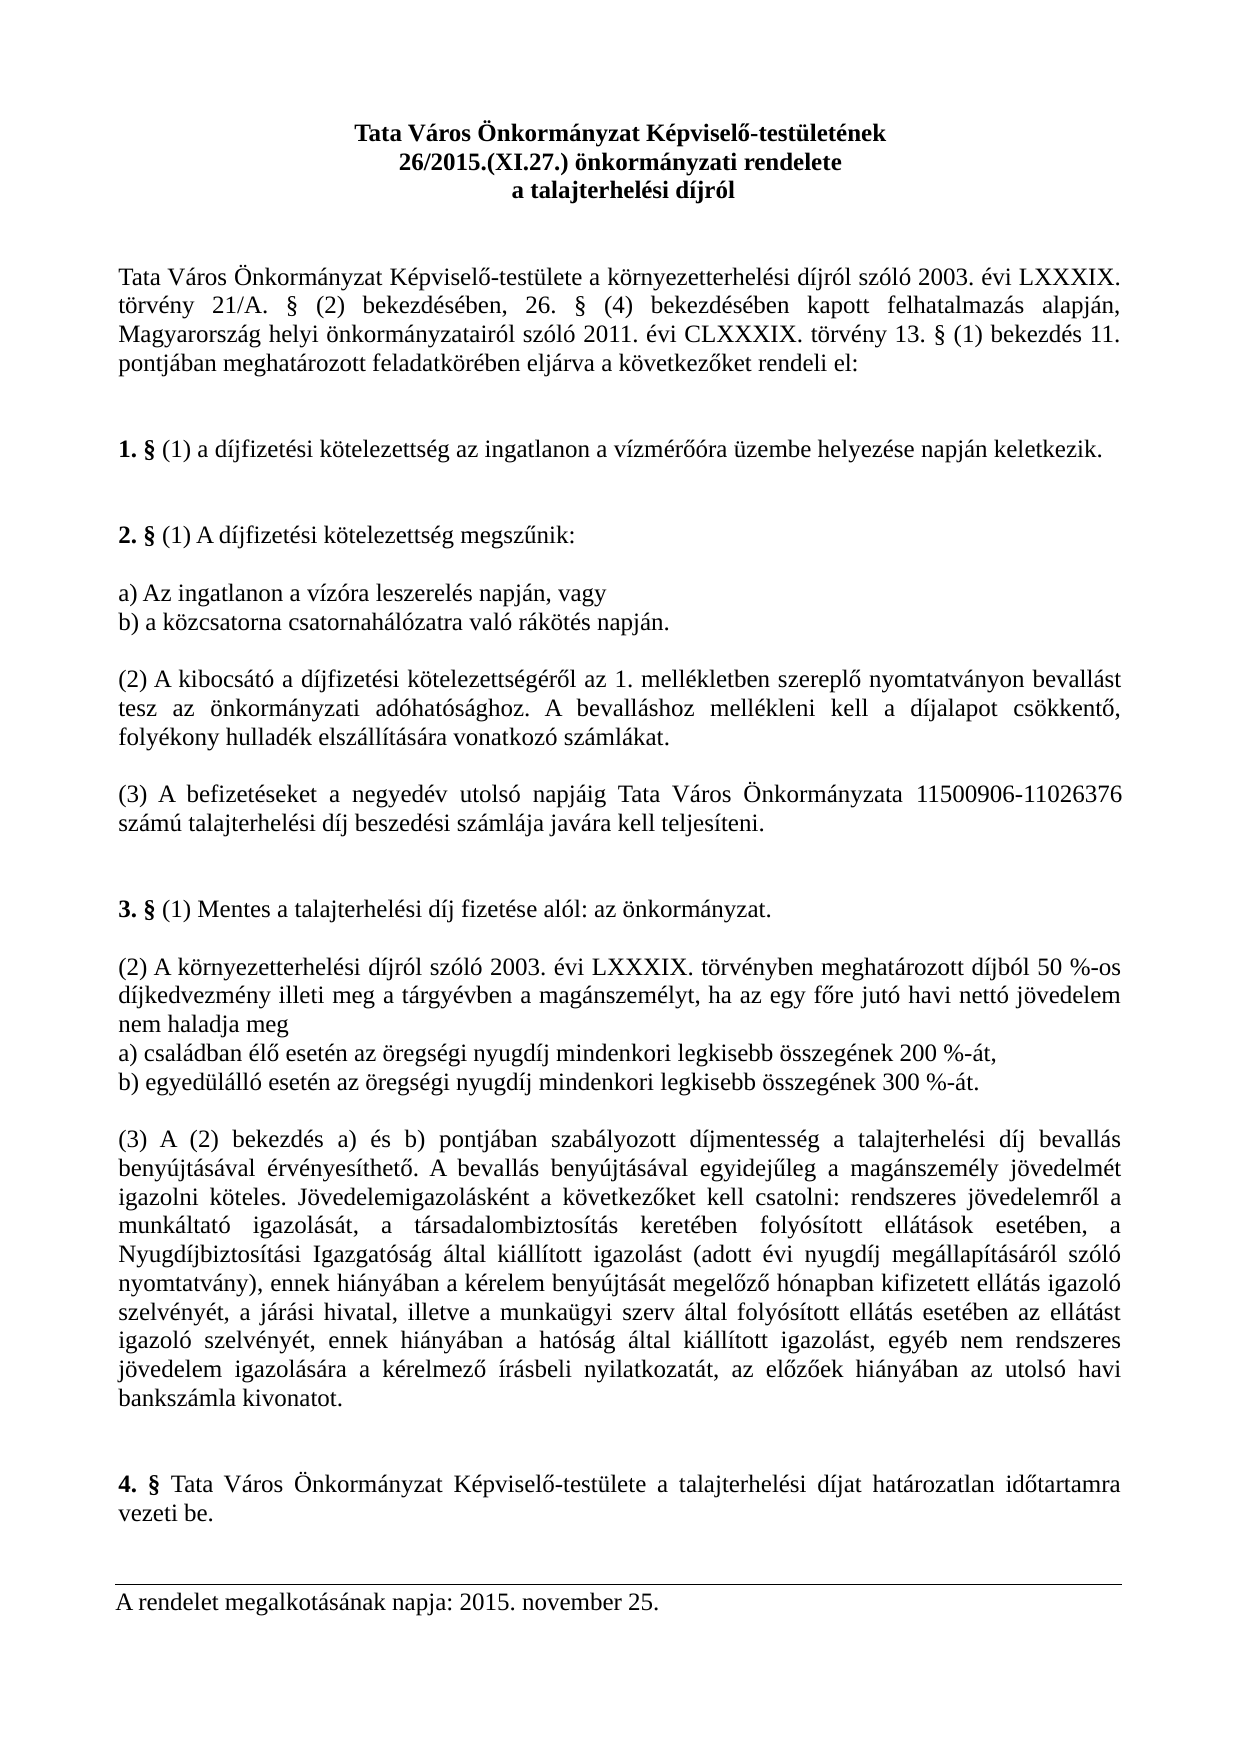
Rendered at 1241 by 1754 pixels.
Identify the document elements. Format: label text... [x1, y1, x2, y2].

text Tata Város Önkormányzat Képviselő-testülete a környezetterhelési díjról szóló 2003. évi LXXXIX. törvény 21/A. § (2) bekezdésében, 26. § (4) bekezdésében kapott felhatalmazás alapján, Magyarország helyi önkormányzatairól szóló 2011. évi CLXXXIX. törvény 13. § (1) bekezdés 11. pontjában meghatározott feladatkörében eljárva a következőket rendeli el: [118, 262, 1122, 377]
text b) a közcsatorna csatornahálózatra való rákötés napján. [118, 607, 1122, 636]
text (2) A kibocsátó a díjfizetési kötelezettségéről az 1. mellékletben szereplő nyomtatványon bevallást tesz az önkormányzati adóhatósághoz. A bevalláshoz mellékleni kell a díjalapot csökkentő, folyékony hulladék elszállítására vonatkozó számlákat. [118, 664, 1122, 751]
text A rendelet megalkotásának napja: 2015. november 25. [115, 1585, 1122, 1615]
text b) egyedülálló esetén az öregségi nyugdíj mindenkori legkisebb összegének 300 %-át. [118, 1067, 1122, 1096]
text (2) A környezetterhelési díjról szóló 2003. évi LXXXIX. törvényben meghatározott díjból 50 %-os díjkedvezmény illeti meg a tárgyévben a magánszemélyt, ha az egy főre jutó havi nettó jövedelem nem haladja meg [118, 952, 1122, 1038]
text (3) A befizetéseket a negyedév utolsó napjáig Tata Város Önkormányzata 11500906-11026376 számú talajterhelési díj beszedési számlája javára kell teljesíteni. [118, 779, 1122, 837]
text Tata Város Önkormányzat Képviselő-testületének [118, 118, 1122, 147]
text 1. § (1) a díjfizetési kötelezettség az ingatlanon a vízmérőóra üzembe helyezése napján keletkezik. [118, 434, 1122, 463]
text a) családban élő esetén az öregségi nyugdíj mindenkori legkisebb összegének 200 %-át, [118, 1038, 1122, 1067]
text a talajterhelési díjról [118, 176, 1122, 204]
text 3. § (1) Mentes a talajterhelési díj fizetése alól: az önkormányzat. [118, 894, 1122, 923]
text 26/2015.(XI.27.) önkormányzati rendelete [118, 147, 1122, 176]
text 2. § (1) A díjfizetési kötelezettség megszűnik: [118, 521, 1122, 549]
text 4. § Tata Város Önkormányzat Képviselő-testülete a talajterhelési díjat határozatlan időtartamra vezeti be. [118, 1469, 1122, 1527]
text (3) A (2) bekezdés a) és b) pontjában szabályozott díjmentesség a talajterhelési díj bevallás benyújtásával érvényesíthető. A bevallás benyújtásával egyidejűleg a magánszemély jövedelmét igazolni köteles. Jövedelemigazolásként a következőket kell csatolni: rendszeres jövedelemről a munkáltató igazolását, a társadalombiztosítás keretében folyósított ellátások esetében, a Nyugdíjbiztosítási Igazgatóság által kiállított igazolást (adott évi nyugdíj megállapításáról szóló nyomtatvány), ennek hiányában a kérelem benyújtását megelőző hónapban kifizetett ellátás igazoló szelvényét, a járási hivatal, illetve a munkaügyi szerv által folyósított ellátás esetében az ellátást igazoló szelvényét, ennek hiányában a hatóság által kiállított igazolást, egyéb nem rendszeres jövedelem igazolására a kérelmező írásbeli nyilatkozatát, az előzőek hiányában az utolsó havi bankszámla kivonatot. [118, 1124, 1122, 1412]
text a) Az ingatlanon a vízóra leszerelés napján, vagy [118, 578, 1122, 607]
